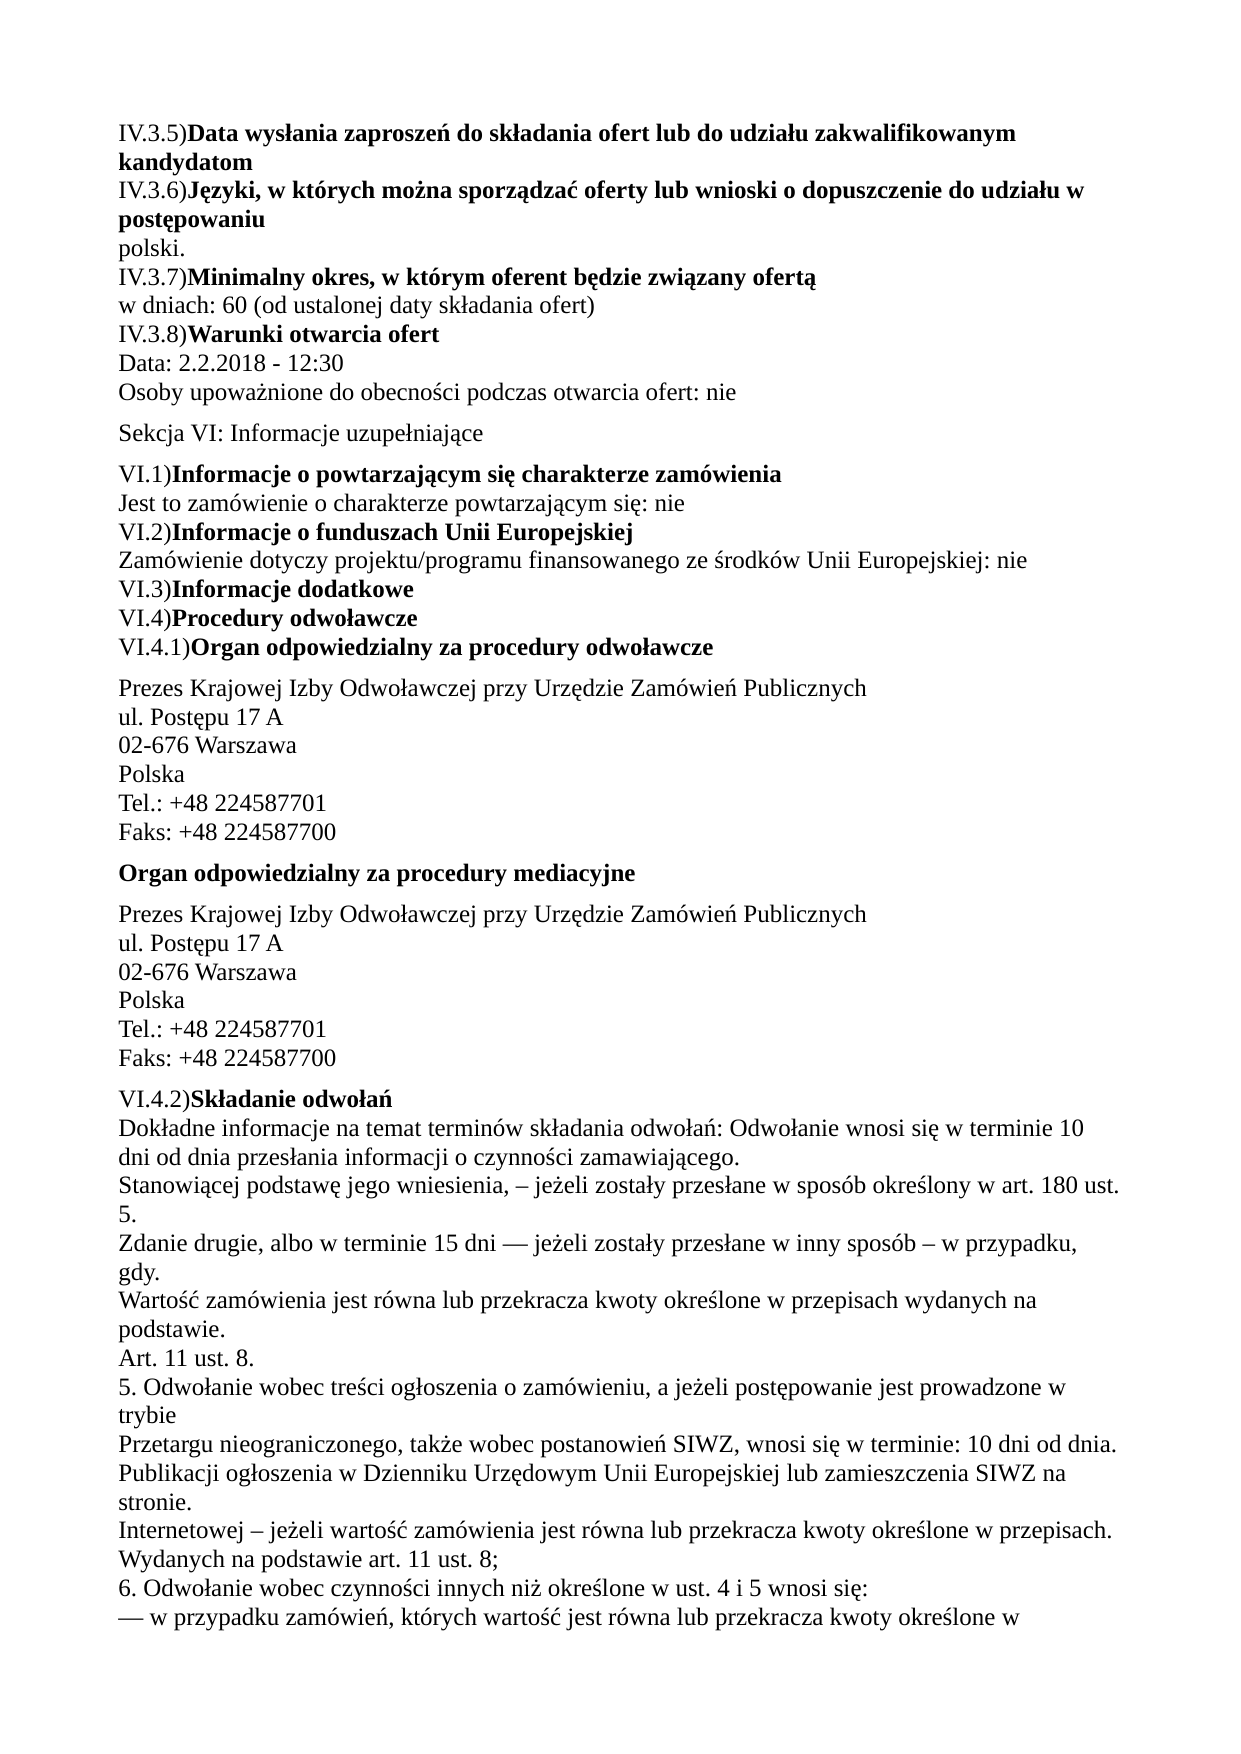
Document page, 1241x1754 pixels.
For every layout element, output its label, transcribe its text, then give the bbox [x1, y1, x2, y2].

text w dniach: 60 (od ustalonej daty składania ofert) [118, 291, 1122, 319]
text VI.2)Informacje o funduszach Unii Europejskiej [118, 517, 1122, 546]
text Zamówienie dotyczy projektu/programu finansowanego ze środków Unii Europejskiej: nie [118, 546, 1122, 574]
text Dokładne informacje na temat terminów składania odwołań: Odwołanie wnosi się w terminie 10 dni od dnia przesłania informacji o czynności zamawiającego. Stanowiącej podstawę jego wniesienia, – jeżeli zostały przesłane w sposób określony w art. 180 ust. 5. Zdanie drugie, albo w terminie 15 dni — jeżeli zostały przesłane w inny sposób – w przypadku, gdy. Wartość zamówienia jest równa lub przekracza kwoty określone w przepisach wydanych na podstawie. Art. 11 ust. 8. 5. Odwołanie wobec treści ogłoszenia o zamówieniu, a jeżeli postępowanie jest prowadzone w trybie Przetargu nieograniczonego, także wobec postanowień SIWZ, wnosi się w terminie: 10 dni od dnia. Publikacji ogłoszenia w Dzienniku Urzędowym Unii Europejskiej lub zamieszczenia SIWZ na stronie. Internetowej – jeżeli wartość zamówienia jest równa lub przekracza kwoty określone w przepisach. Wydanych na podstawie art. 11 ust. 8; 6. Odwołanie wobec czynności innych niż określone w ust. 4 i 5 wnosi się: — w przypadku zamówień, których wartość jest równa lub przekracza kwoty określone w [118, 1113, 1122, 1631]
text Prezes Krajowej Izby Odwoławczej przy Urzędzie Zamówień Publicznych ul. Postępu 17 A 02-676 Warszawa Polska Tel.: +48 224587701 Faks: +48 224587700 [118, 899, 1122, 1072]
text IV.3.8)Warunki otwarcia ofert [118, 319, 1122, 348]
text IV.3.7)Minimalny okres, w którym oferent będzie związany ofertą [118, 262, 1122, 291]
text IV.3.5)Data wysłania zaproszeń do składania ofert lub do udziału zakwalifikowanym kandydatom [118, 118, 1122, 176]
text Jest to zamówienie o charakterze powtarzającym się: nie [118, 488, 1122, 517]
text VI.4.2)Składanie odwołań [118, 1084, 1122, 1113]
text VI.4)Procedury odwoławcze [118, 603, 1122, 632]
text Prezes Krajowej Izby Odwoławczej przy Urzędzie Zamówień Publicznych ul. Postępu 17 A 02-676 Warszawa Polska Tel.: +48 224587701 Faks: +48 224587700 [118, 673, 1122, 846]
text Data: 2.2.2018 - 12:30 Osoby upoważnione do obecności podczas otwarcia ofert: nie [118, 348, 1122, 406]
text polski. [118, 233, 1122, 262]
text VI.1)Informacje o powtarzającym się charakterze zamówienia [118, 459, 1122, 488]
text VI.3)Informacje dodatkowe [118, 574, 1122, 603]
text IV.3.6)Języki, w których można sporządzać oferty lub wnioski o dopuszczenie do udziału w postępowaniu [118, 176, 1122, 233]
text Organ odpowiedzialny za procedury mediacyjne [118, 858, 1122, 887]
text Sekcja VI: Informacje uzupełniające [118, 418, 1122, 447]
text VI.4.1)Organ odpowiedzialny za procedury odwoławcze [118, 632, 1122, 661]
